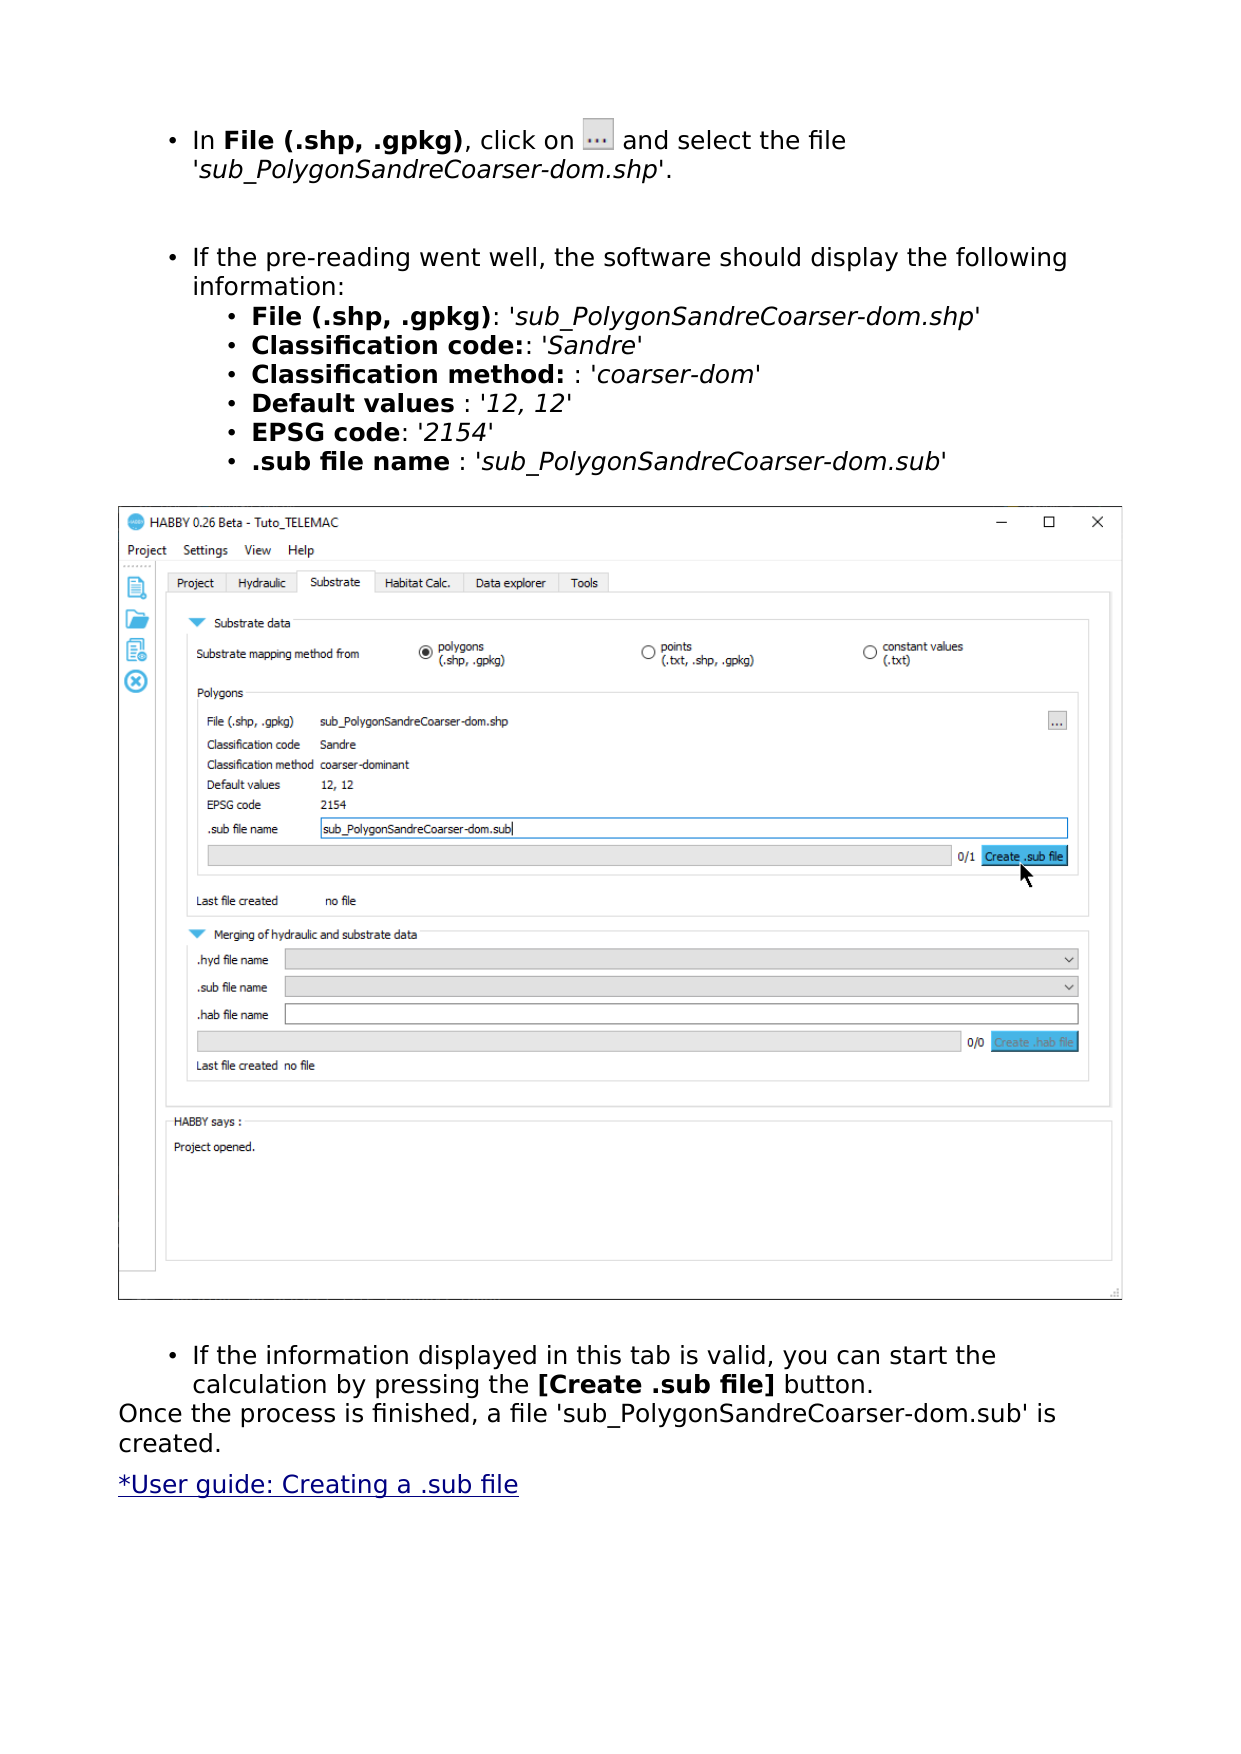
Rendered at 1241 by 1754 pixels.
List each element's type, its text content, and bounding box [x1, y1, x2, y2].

list EPSG code: '2154' [236, 418, 1122, 448]
list Classification method: : 'coarser-dom' [236, 360, 1122, 389]
list In File (.shp, .gpkg), click on and select the file 'sub_PolygonSandreCoarser-dom.shp'. [177, 118, 1122, 184]
list File (.shp, .gpkg): 'sub_PolygonSandreCoarser-dom.shp' [236, 302, 1122, 331]
list Default values : '12, 12' [236, 389, 1122, 418]
text *User guide: Creating a .sub file [118, 1470, 1122, 1499]
list .sub file name : 'sub_PolygonSandreCoarser-dom.sub' [236, 448, 1122, 477]
text Once the process is finished, a file 'sub_PolygonSandreCoarser-dom.sub' is created. [118, 1399, 1122, 1458]
picture [118, 506, 1123, 1300]
list If the information displayed in this tab is valid, you can start the calculation by pressing the [Create .sub file] button. [177, 1341, 1122, 1399]
picture [582, 118, 614, 150]
list If the pre-reading went well, the software should display the following information: [177, 243, 1122, 302]
list Classification code:: 'Sandre' [236, 331, 1122, 360]
